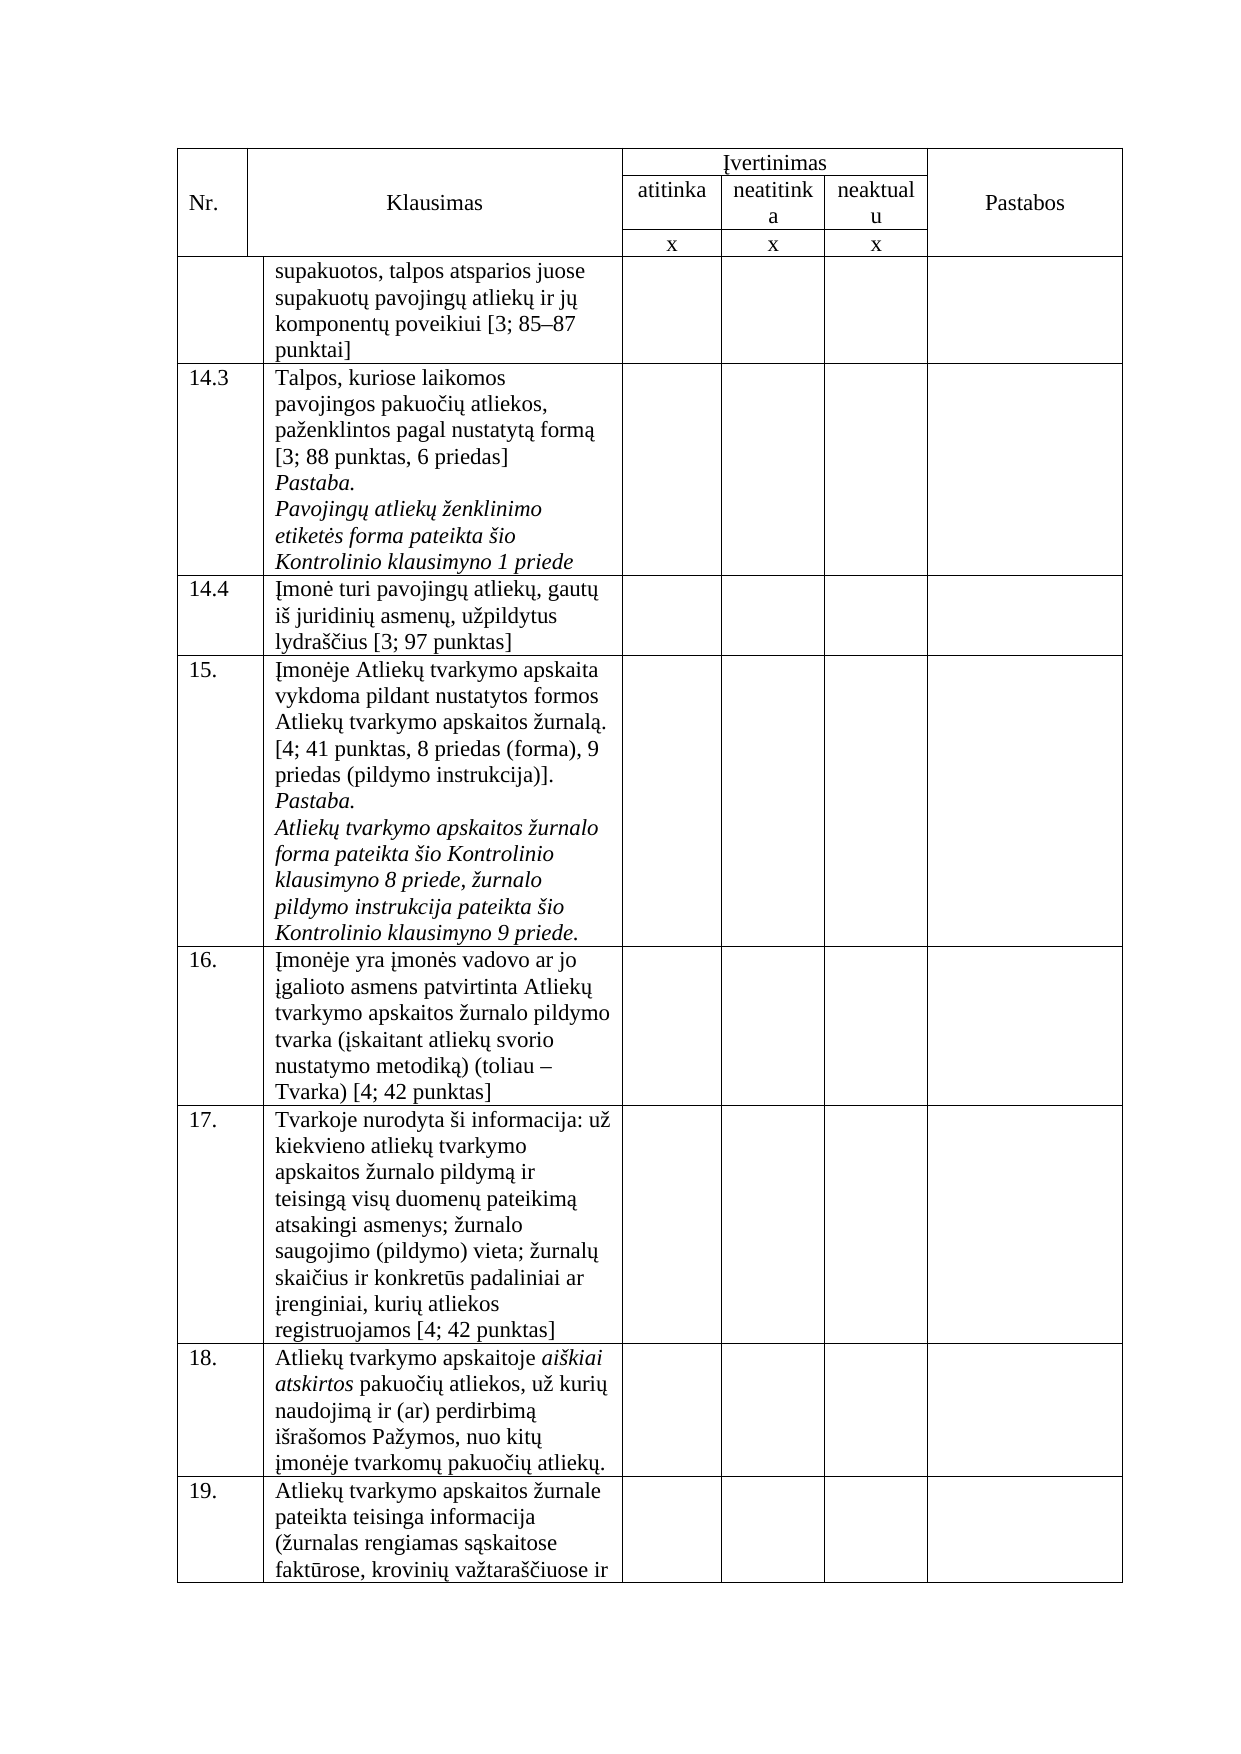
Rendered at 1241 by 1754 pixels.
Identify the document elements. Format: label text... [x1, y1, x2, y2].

table_cell 15. [178, 656, 263, 946]
table_cell supakuotos, talpos atsparios juose supakuotų pavojingų atliekų ir jų komponentų poveikiui [3; 85–87 punktai] [264, 257, 622, 363]
table_cell Tvarkoje nurodyta ši informacija: už kiekvieno atliekų tvarkymo apskaitos žurnalo pildymą ir teisingą visų duomenų pateikimą atsakingi asmenys; žurnalo saugojimo (pildymo) vieta; žurnalų skaičius ir konkretūs padaliniai ar įrenginiai, kurių atliekos registruojamos [4; 42 punktas] [264, 1106, 622, 1343]
table_cell [722, 364, 824, 574]
table_cell [178, 257, 263, 363]
table_cell [825, 1477, 927, 1582]
table_cell x [623, 230, 721, 256]
table_cell [928, 1477, 1122, 1582]
table_cell [928, 1106, 1122, 1343]
table_cell Įmonėje Atliekų tvarkymo apskaita vykdoma pildant nustatytos formos Atliekų tvarkymo apskaitos žurnalą. [4; 41 punktas, 8 priedas (forma), 9 priedas (pildymo instrukcija)]. Pastaba. Atliekų tvarkymo apskaitos žurnalo forma pateikta šio Kontrolinio klausimyno 8 priede, žurnalo pildymo instrukcija pateikta šio Kontrolinio klausimyno 9 priede. [264, 656, 622, 946]
table_cell Įmonė turi pavojingų atliekų, gautų iš juridinių asmenų, užpildytus lydraščius [3; 97 punktas] [264, 576, 622, 654]
table_cell [623, 576, 721, 654]
table_cell Įmonėje yra įmonės vadovo ar jo įgalioto asmens patvirtinta Atliekų tvarkymo apskaitos žurnalo pildymo tvarka (įskaitant atliekų svorio nustatymo metodiką) (toliau – Tvarka) [4; 42 punktas] [264, 947, 622, 1105]
table_cell x [825, 230, 927, 256]
table_cell [825, 576, 927, 654]
table_cell [623, 257, 721, 363]
table_header Klausimas [248, 149, 622, 256]
table_cell [825, 656, 927, 946]
table_cell [928, 576, 1122, 654]
table_cell Talpos, kuriose laikomos pavojingos pakuočių atliekos, paženklintos pagal nustatytą formą [3; 88 punktas, 6 priedas] Pastaba. Pavojingų atliekų ženklinimo etiketės forma pateikta šio Kontrolinio klausimyno 1 priede [264, 364, 622, 574]
table_cell neatitinka [722, 176, 824, 229]
table_cell [623, 1344, 721, 1476]
table_cell [623, 1106, 721, 1343]
table_cell [722, 1106, 824, 1343]
table_cell atitinka [623, 176, 721, 229]
table_header Įvertinimas [623, 149, 927, 175]
table_cell [623, 947, 721, 1105]
table_cell [722, 947, 824, 1105]
table_header Pastabos [928, 149, 1122, 256]
table_cell [928, 656, 1122, 946]
table_cell 18. [178, 1344, 263, 1476]
table_cell [825, 947, 927, 1105]
table_cell [623, 656, 721, 946]
table_cell [825, 364, 927, 574]
table_cell [722, 257, 824, 363]
table_cell Atliekų tvarkymo apskaitoje aiškiai atskirtos pakuočių atliekos, už kurių naudojimą ir (ar) perdirbimą išrašomos Pažymos, nuo kitų įmonėje tvarkomų pakuočių atliekų. [264, 1344, 622, 1476]
table_cell [928, 257, 1122, 363]
table_cell [825, 257, 927, 363]
table_cell [623, 364, 721, 574]
table_cell 16. [178, 947, 263, 1105]
table_cell [825, 1344, 927, 1476]
table_cell Atliekų tvarkymo apskaitos žurnale pateikta teisinga informacija (žurnalas rengiamas sąskaitose faktūrose, krovinių važtaraščiuose ir [264, 1477, 622, 1582]
table_header Nr. [178, 149, 247, 256]
table_cell 19. [178, 1477, 263, 1582]
table_cell [722, 576, 824, 654]
table_cell [623, 1477, 721, 1582]
table_cell [722, 656, 824, 946]
table_cell 14.3 [178, 364, 263, 574]
table_cell neaktualu [825, 176, 927, 229]
table_cell [722, 1344, 824, 1476]
table_cell [825, 1106, 927, 1343]
table_cell [928, 364, 1122, 574]
table_cell [928, 1344, 1122, 1476]
table_cell 17. [178, 1106, 263, 1343]
table_cell [722, 1477, 824, 1582]
table_cell [928, 947, 1122, 1105]
table_cell x [722, 230, 824, 256]
table_cell 14.4 [178, 576, 263, 654]
